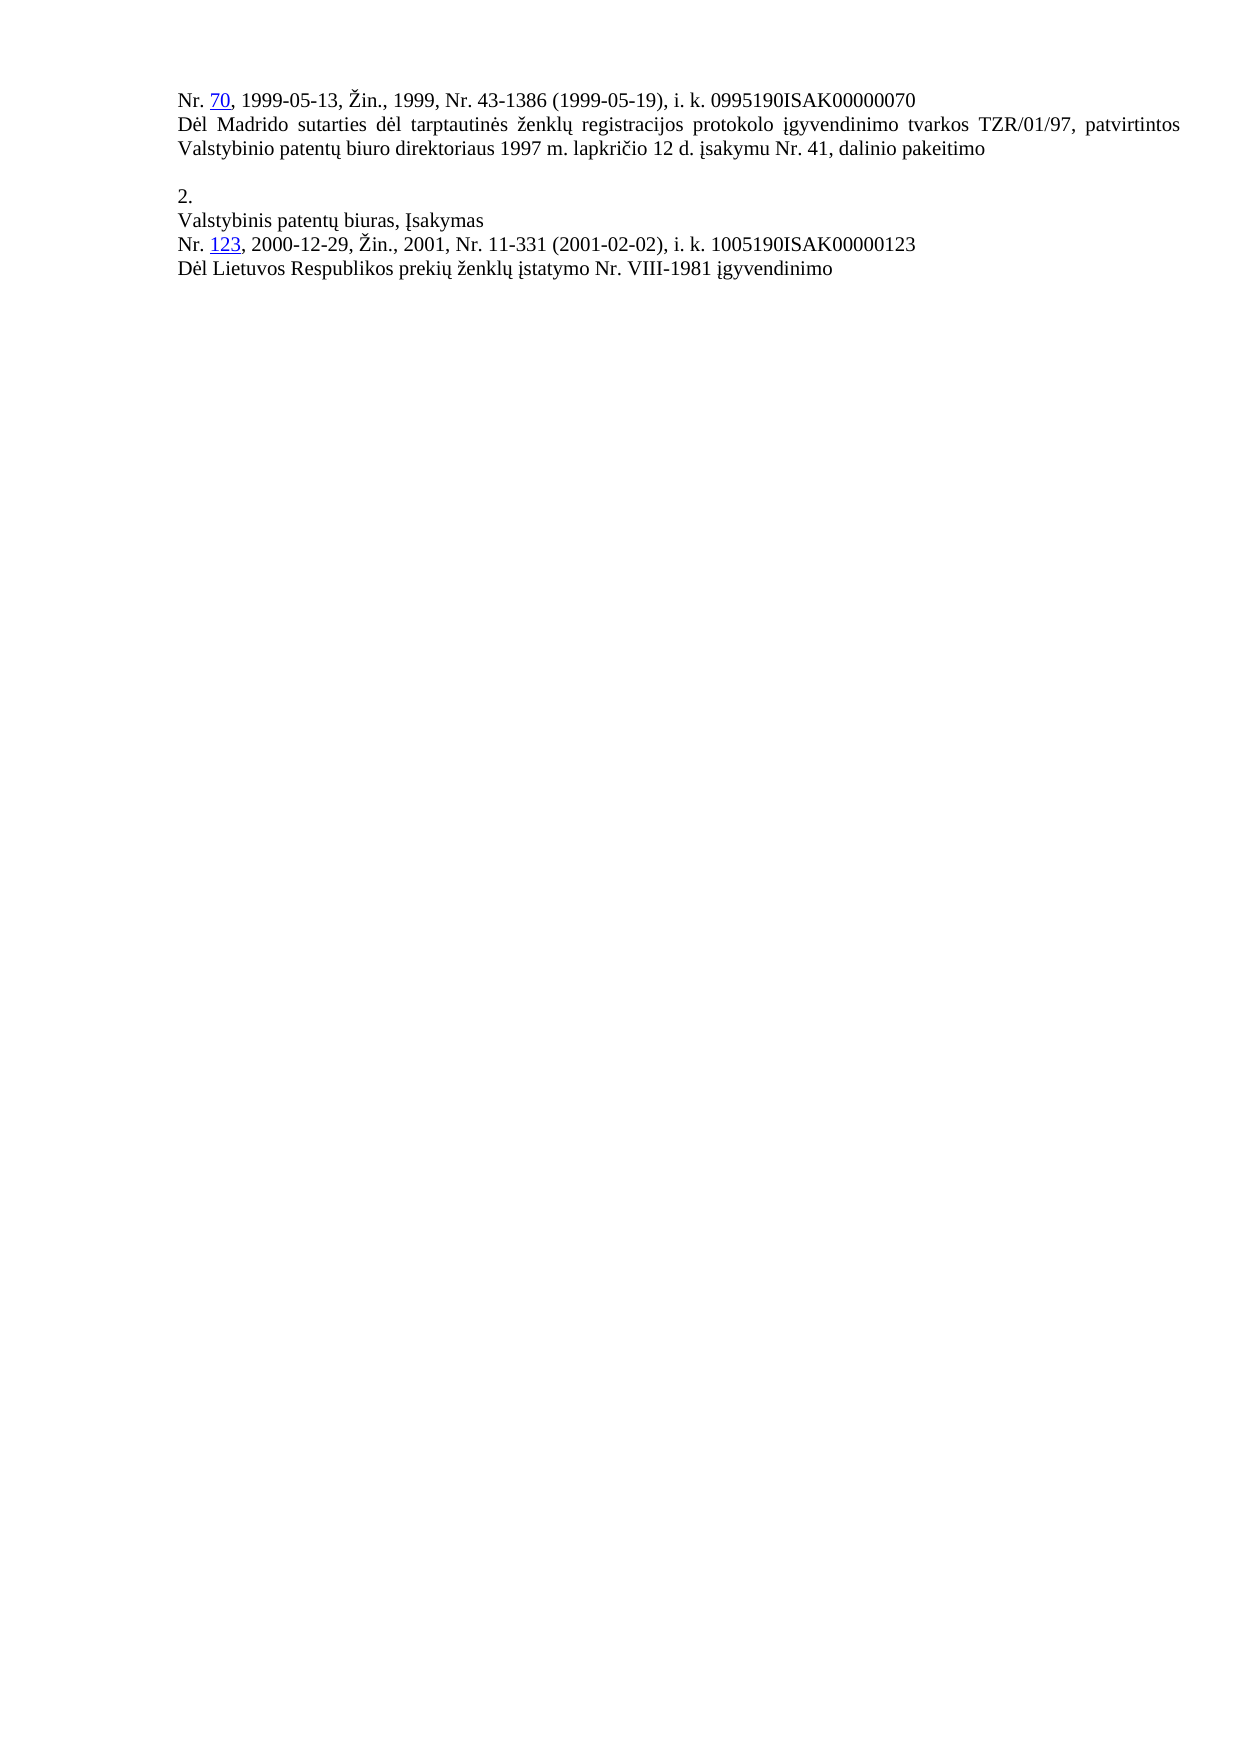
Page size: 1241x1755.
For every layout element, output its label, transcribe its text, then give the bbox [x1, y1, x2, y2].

text Nr. 123, 2000-12-29, Žin., 2001, Nr. 11-331 (2001-02-02), i. k. 1005190ISAK00000123 [177, 232, 1181, 256]
text Valstybinis patentų biuras, Įsakymas [177, 208, 1181, 232]
text Dėl Madrido sutarties dėl tarptautinės ženklų registracijos protokolo įgyvendinimo tvarkos TZR/01/97, patvirtintos Valstybinio patentų biuro direktoriaus 1997 m. lapkričio 12 d. įsakymu Nr. 41, dalinio pakeitimo [177, 112, 1181, 160]
text Nr. 70, 1999-05-13, Žin., 1999, Nr. 43-1386 (1999-05-19), i. k. 0995190ISAK00000070 [177, 88, 1181, 112]
text 2. [177, 184, 1181, 208]
text Dėl Lietuvos Respublikos prekių ženklų įstatymo Nr. VIII-1981 įgyvendinimo [177, 256, 1181, 280]
